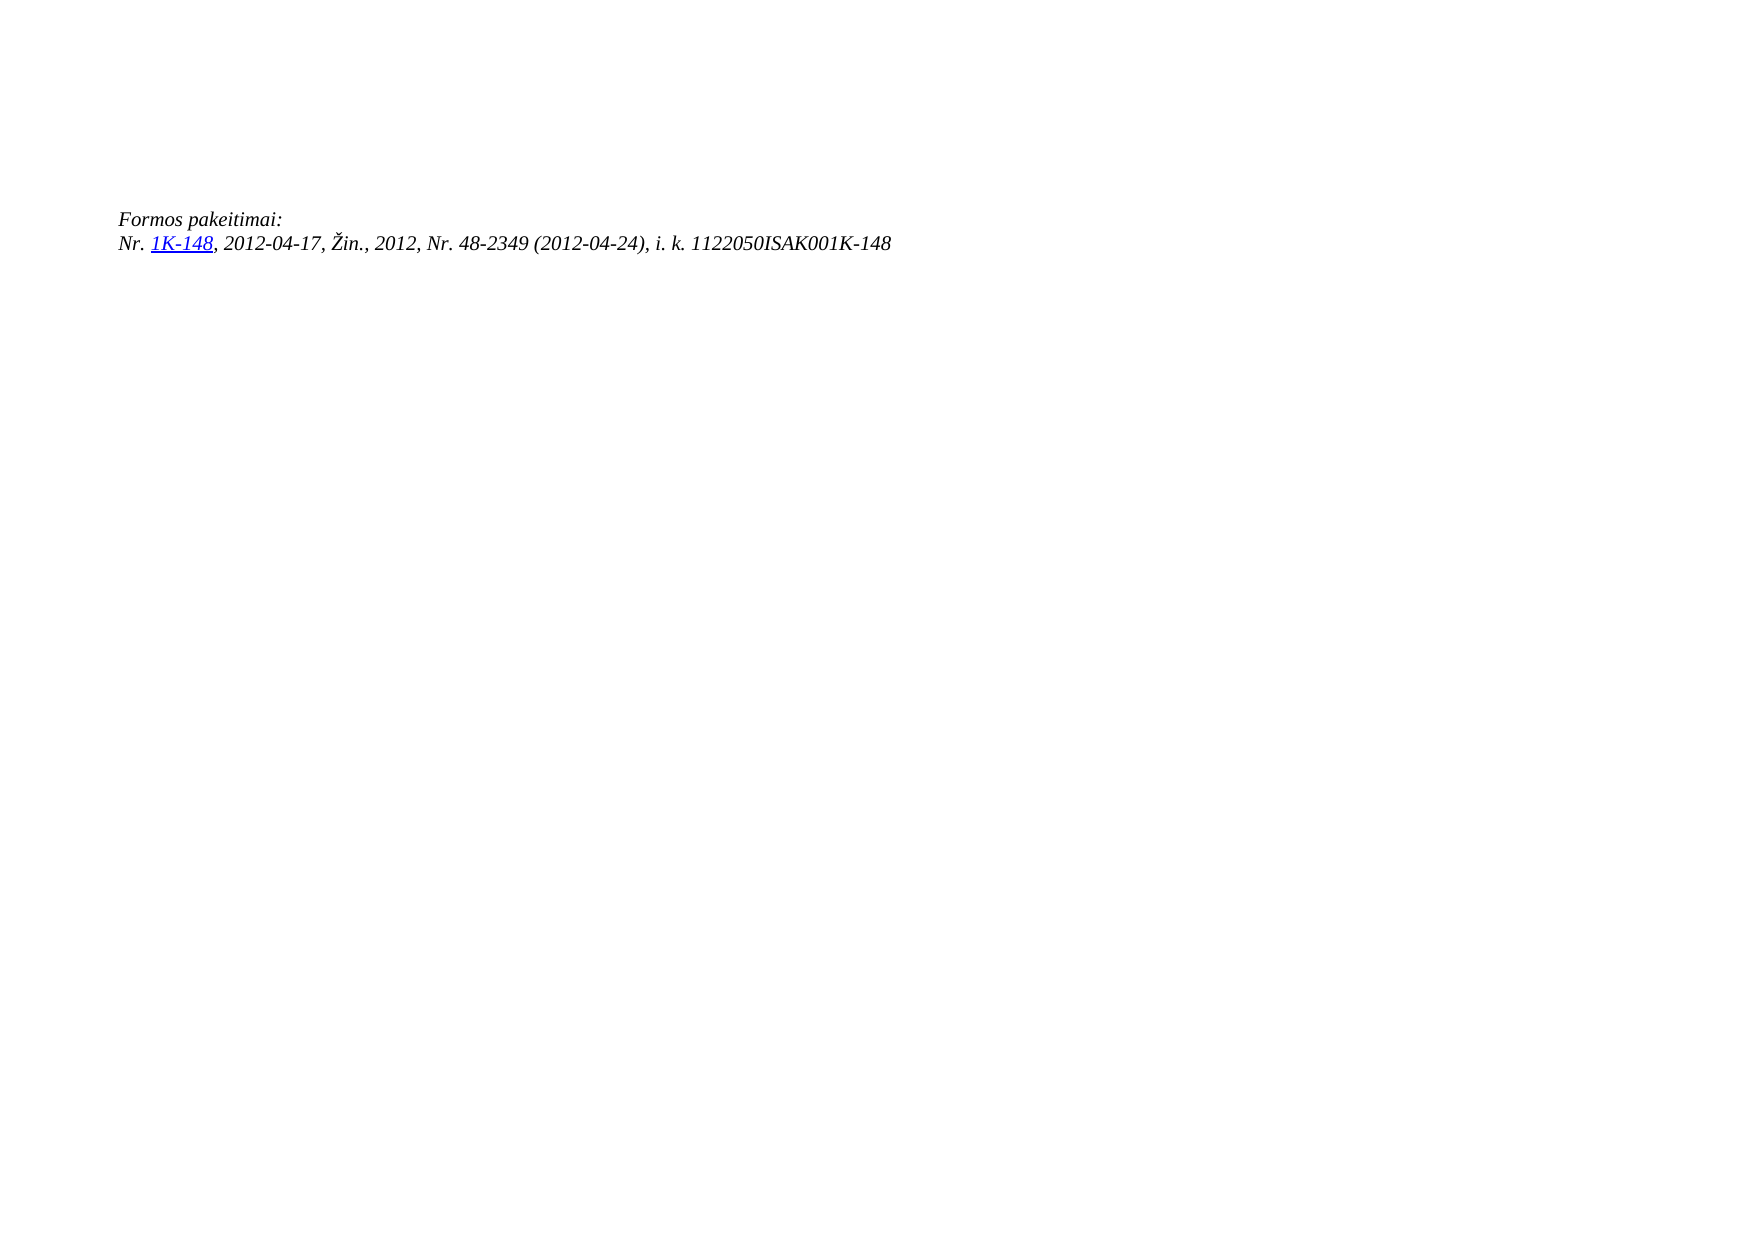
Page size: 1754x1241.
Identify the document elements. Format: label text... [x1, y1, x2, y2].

text Formos pakeitimai: [118, 207, 1636, 231]
text Nr. 1K-148, 2012-04-17, Žin., 2012, Nr. 48-2349 (2012-04-24), i. k. 1122050ISAK001K-148 [118, 231, 1636, 255]
